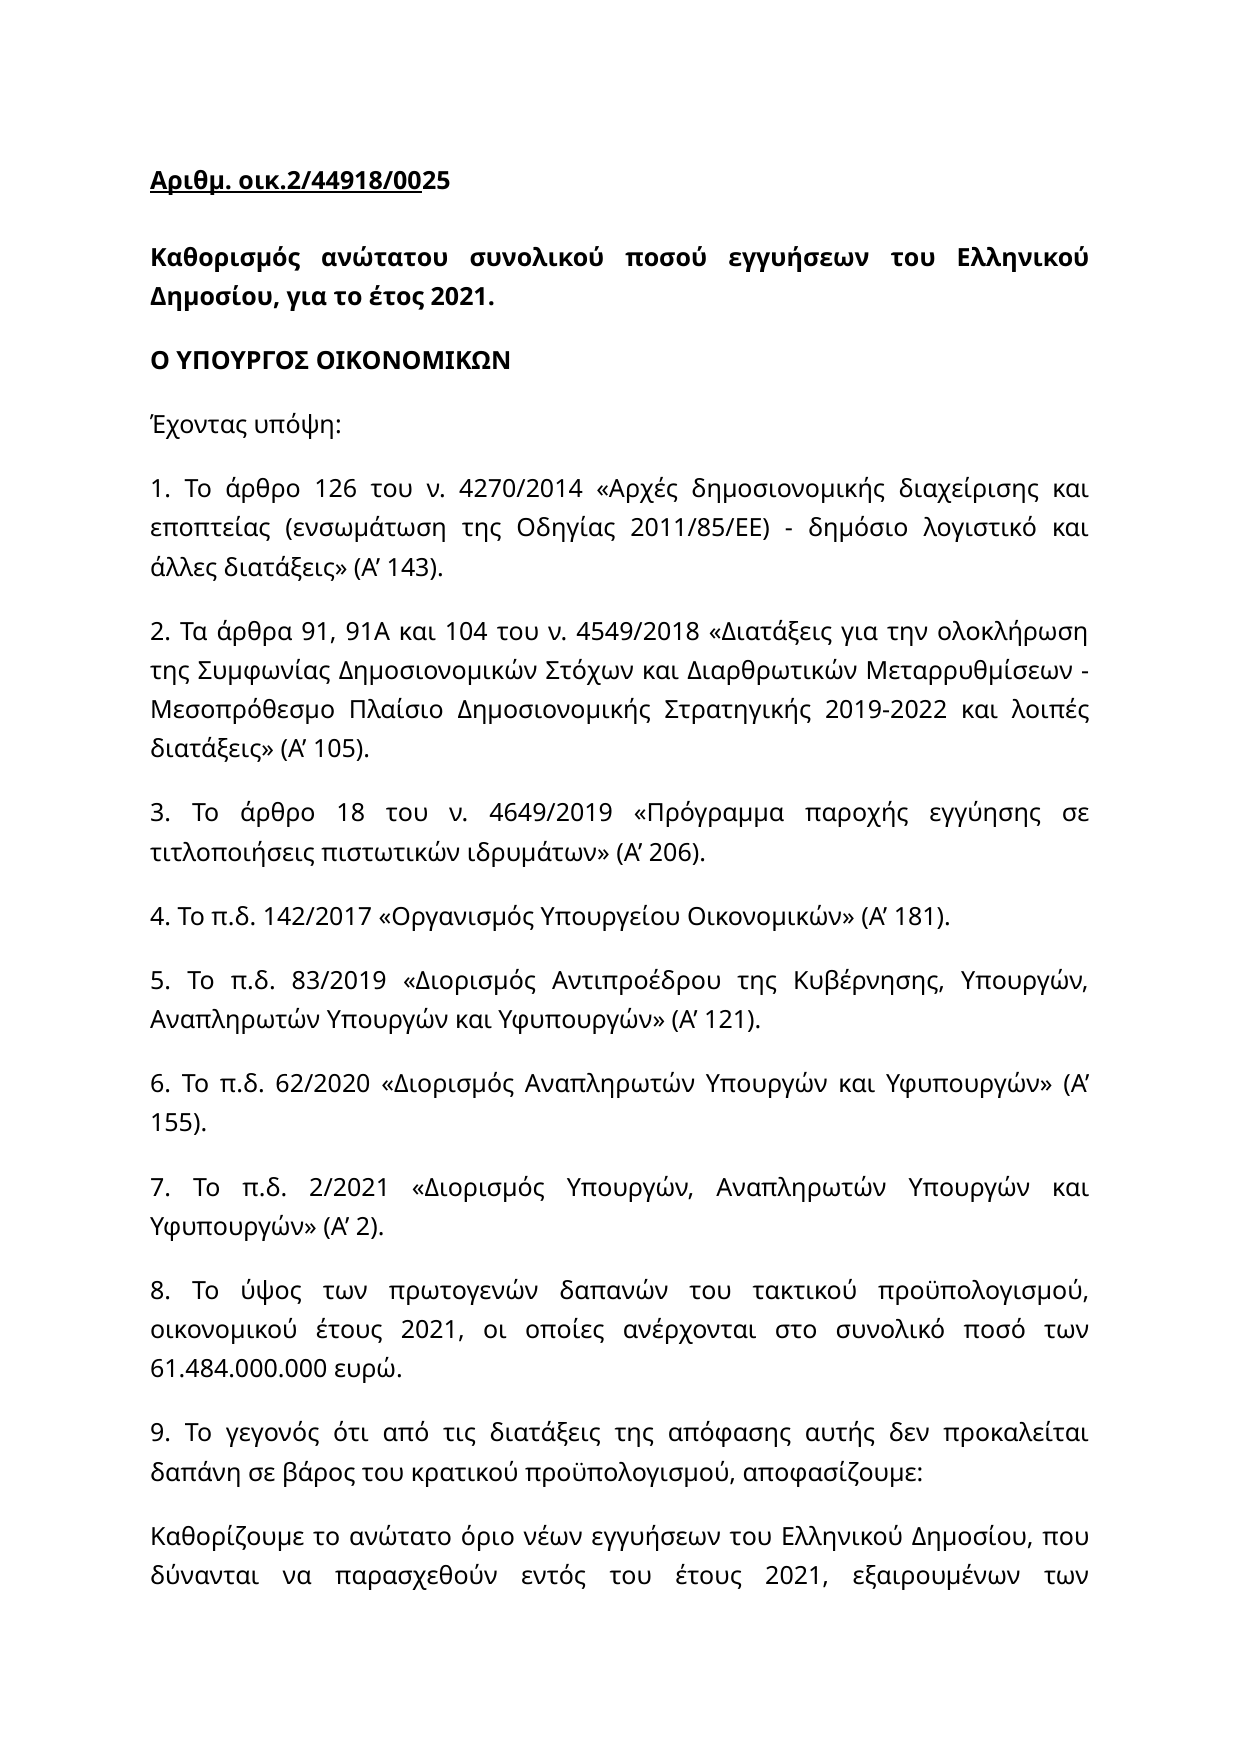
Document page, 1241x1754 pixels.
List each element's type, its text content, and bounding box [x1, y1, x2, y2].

text Καθορίζουμε το ανώτατο όριο νέων εγγυήσεων του Ελληνικού Δημοσίου, που δύνανται να παρασχεθούν εντός του έτους 2021, εξαιρουμένων των [150, 1518, 1090, 1592]
text 8. Το ύψος των πρωτογενών δαπανών του τακτικού προϋπολογισμού, οικονομικού έτους 2021, οι οποίες ανέρχονται στο συνολικό ποσό των 61.484.000.000 ευρώ. [150, 1272, 1090, 1385]
text Ο ΥΠΟΥΡΓΟΣ ΟΙΚΟΝΟΜΙΚΩΝ [150, 342, 1090, 377]
text Έχοντας υπόψη: [150, 407, 1090, 441]
title Αριθμ. οικ.2/44918/0025 [150, 162, 1090, 197]
text 1. Το άρθρο 126 του ν. 4270/2014 «Αρχές δημοσιονομικής διαχείρισης και εποπτείας (ενσωμάτωση της Οδηγίας 2011/85/ΕΕ) - δημόσιο λογιστικό και άλλες διατάξεις» (Α’ 143). [150, 471, 1090, 583]
text 9. Το γεγονός ότι από τις διατάξεις της απόφασης αυτής δεν προκαλείται δαπάνη σε βάρος του κρατικού προϋπολογισμού, αποφασίζουμε: [150, 1415, 1090, 1488]
text 6. Το π.δ. 62/2020 «Διορισμός Αναπληρωτών Υπουργών και Υφυπουργών» (Α’ 155). [150, 1066, 1090, 1139]
text 5. Το π.δ. 83/2019 «Διορισμός Αντιπροέδρου της Κυβέρνησης, Υπουργών, Αναπληρωτών Υπουργών και Υφυπουργών» (Α’ 121). [150, 962, 1090, 1036]
text 3. Το άρθρο 18 του ν. 4649/2019 «Πρόγραμμα παροχής εγγύησης σε τιτλοποιήσεις πιστωτικών ιδρυμάτων» (Α’ 206). [150, 795, 1090, 868]
text Καθορισμός ανώτατου συνολικού ποσού εγγυήσεων του Ελληνικού Δημοσίου, για το έτος 2021. [150, 239, 1090, 312]
text 4. Το π.δ. 142/2017 «Οργανισμός Υπουργείου Οικονομικών» (Α’ 181). [150, 898, 1090, 932]
text 2. Τα άρθρα 91, 91Α και 104 του ν. 4549/2018 «Διατάξεις για την ολοκλήρωση της Συμφωνίας Δημοσιονομικών Στόχων και Διαρθρωτικών Μεταρρυθμίσεων - Μεσοπρόθεσμο Πλαίσιο Δημοσιονομικής Στρατηγικής 2019-2022 και λοιπές διατάξεις» (Α’ 105). [150, 613, 1090, 765]
text 7. Το π.δ. 2/2021 «Διορισμός Υπουργών, Αναπληρωτών Υπουργών και Υφυπουργών» (Α’ 2). [150, 1169, 1090, 1242]
